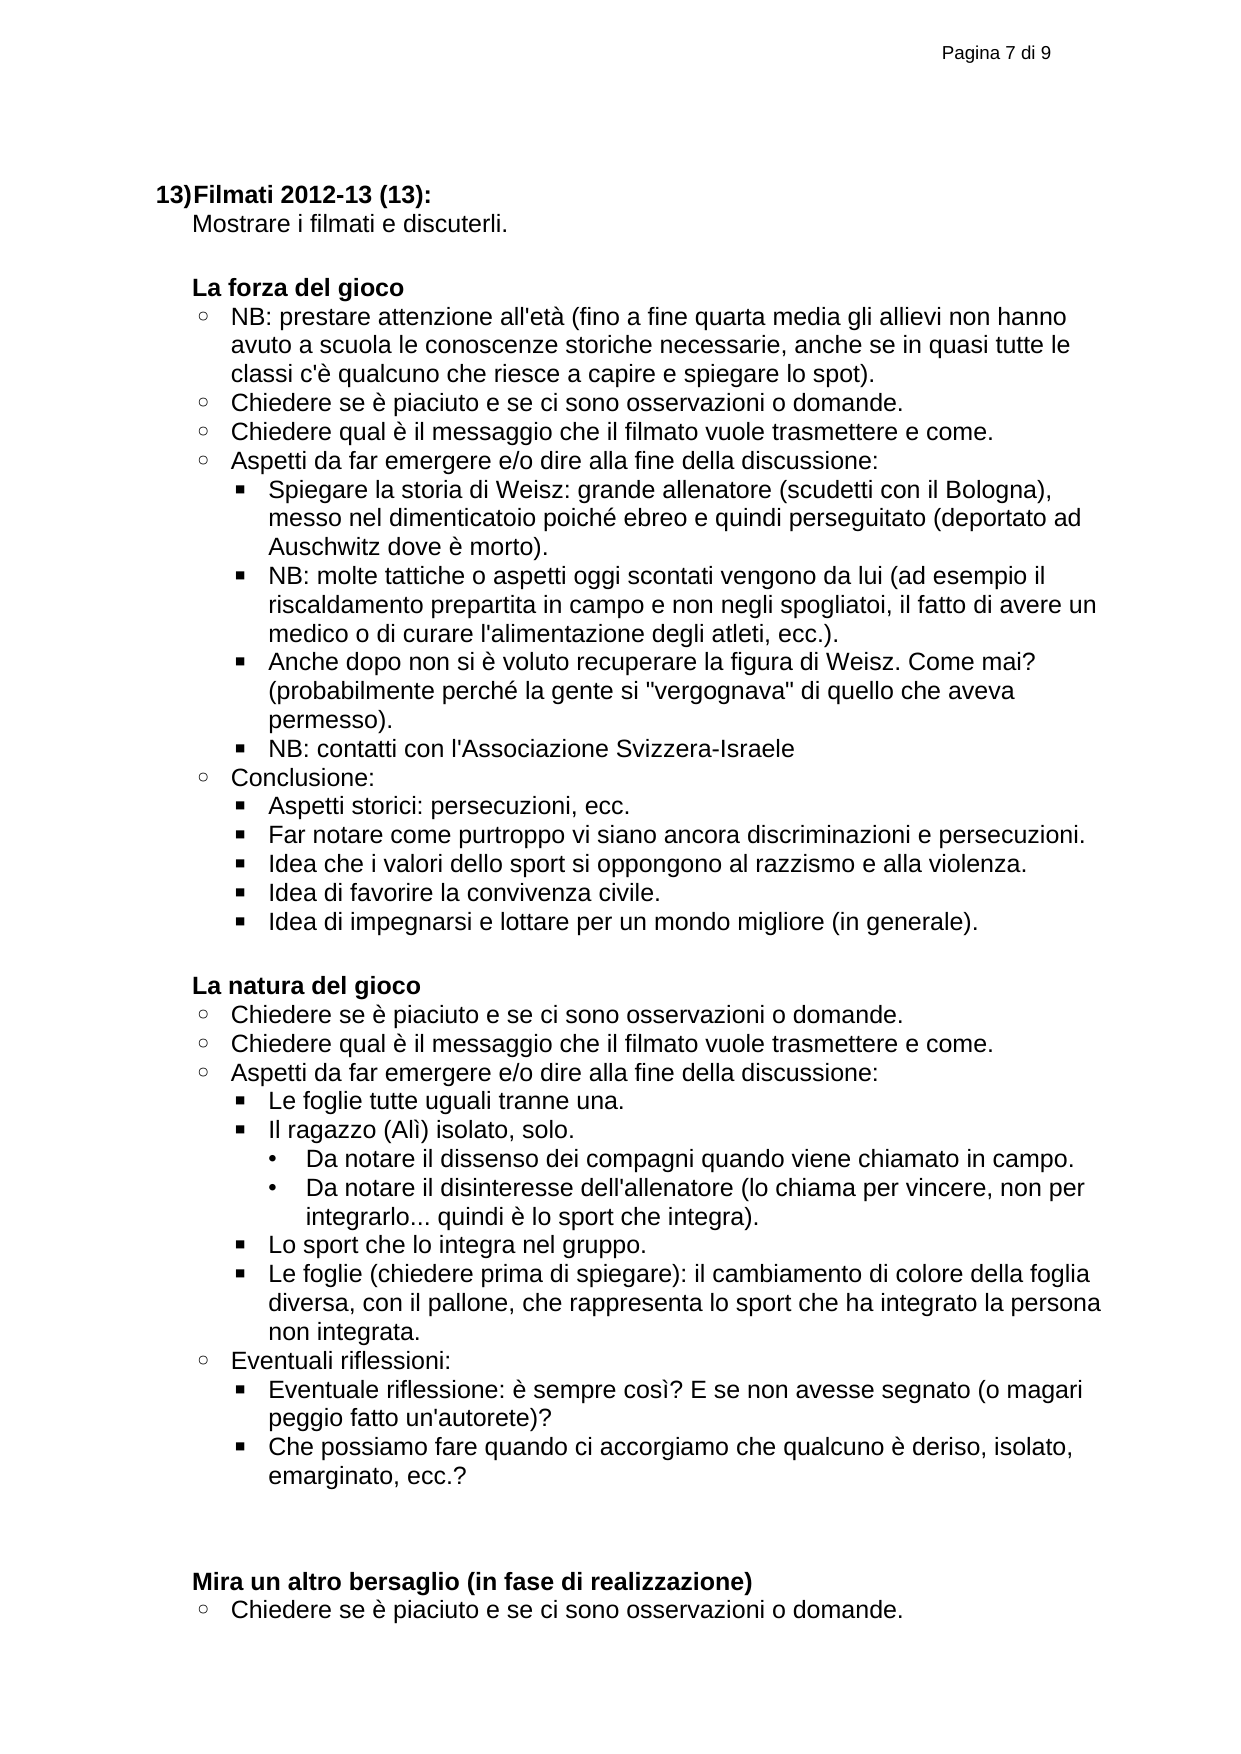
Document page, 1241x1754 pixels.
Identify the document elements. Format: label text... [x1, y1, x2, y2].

list Le foglie tutte uguali tranne una. [231, 1086, 1122, 1115]
list Che possiamo fare quando ci accorgiamo che qualcuno è deriso, isolato, emarginato, ecc.? [231, 1432, 1122, 1490]
list Aspetti da far emergere e/o dire alla fine della discussione: [193, 446, 1122, 474]
list NB: prestare attenzione all'età (fino a fine quarta media gli allievi non hanno avuto a scuola le conoscenze storiche necessarie, anche se in quasi tutte le classi c'è qualcuno che riesce a capire e spiegare lo spot). [193, 302, 1122, 388]
list Spiegare la storia di Weisz: grande allenatore (scudetti con il Bologna), messo nel dimenticatoio poiché ebreo e quindi perseguitato (deportato ad Auschwitz dove è morto). [231, 474, 1122, 561]
text Mostrare i filmati e discuterli. [192, 209, 1122, 237]
text La forza del gioco [192, 273, 1122, 302]
list Idea di impegnarsi e lottare per un mondo migliore (in generale). [231, 907, 1122, 936]
list Idea che i valori dello sport si oppongono al razzismo e alla violenza. [231, 849, 1122, 878]
text Mira un altro bersaglio (in fase di realizzazione) [192, 1567, 1122, 1595]
list Le foglie (chiedere prima di spiegare): il cambiamento di colore della foglia diversa, con il pallone, che rappresenta lo sport che ha integrato la persona non integrata. [231, 1259, 1122, 1346]
list Da notare il disinteresse dell'allenatore (lo chiama per vincere, non per integrarlo... quindi è lo sport che integra). [268, 1173, 1122, 1231]
list Lo sport che lo integra nel gruppo. [231, 1231, 1122, 1259]
list Filmati 2012-13 (13): [156, 180, 1122, 209]
list Eventuale riflessione: è sempre così? E se non avesse segnato (o magari peggio fatto un'autorete)? [231, 1374, 1122, 1432]
list Aspetti storici: persecuzioni, ecc. [231, 791, 1122, 820]
list Idea di favorire la convivenza civile. [231, 878, 1122, 907]
list NB: molte tattiche o aspetti oggi scontati vengono da lui (ad esempio il riscaldamento prepartita in campo e non negli spogliatoi, il fatto di avere un medico o di curare l'alimentazione degli atleti, ecc.). [231, 561, 1122, 647]
list Anche dopo non si è voluto recuperare la figura di Weisz. Come mai? (probabilmente perché la gente si "vergognava" di quello che aveva permesso). [231, 647, 1122, 734]
list Conclusione: [193, 762, 1122, 791]
list Eventuali riflessioni: [193, 1346, 1122, 1374]
list Far notare come purtroppo vi siano ancora discriminazioni e persecuzioni. [231, 820, 1122, 849]
list Aspetti da far emergere e/o dire alla fine della discussione: [193, 1057, 1122, 1086]
list Chiedere se è piaciuto e se ci sono osservazioni o domande. [193, 1000, 1122, 1029]
list Chiedere se è piaciuto e se ci sono osservazioni o domande. [193, 388, 1122, 417]
list Da notare il dissenso dei compagni quando viene chiamato in campo. [268, 1144, 1122, 1173]
list Chiedere qual è il messaggio che il filmato vuole trasmettere e come. [193, 417, 1122, 446]
list NB: contatti con l'Associazione Svizzera-Israele [231, 734, 1122, 762]
text La natura del gioco [192, 971, 1122, 1000]
list Chiedere qual è il messaggio che il filmato vuole trasmettere e come. [193, 1029, 1122, 1057]
list Chiedere se è piaciuto e se ci sono osservazioni o domande. [193, 1595, 1122, 1624]
list Il ragazzo (Alì) isolato, solo. [231, 1115, 1122, 1144]
